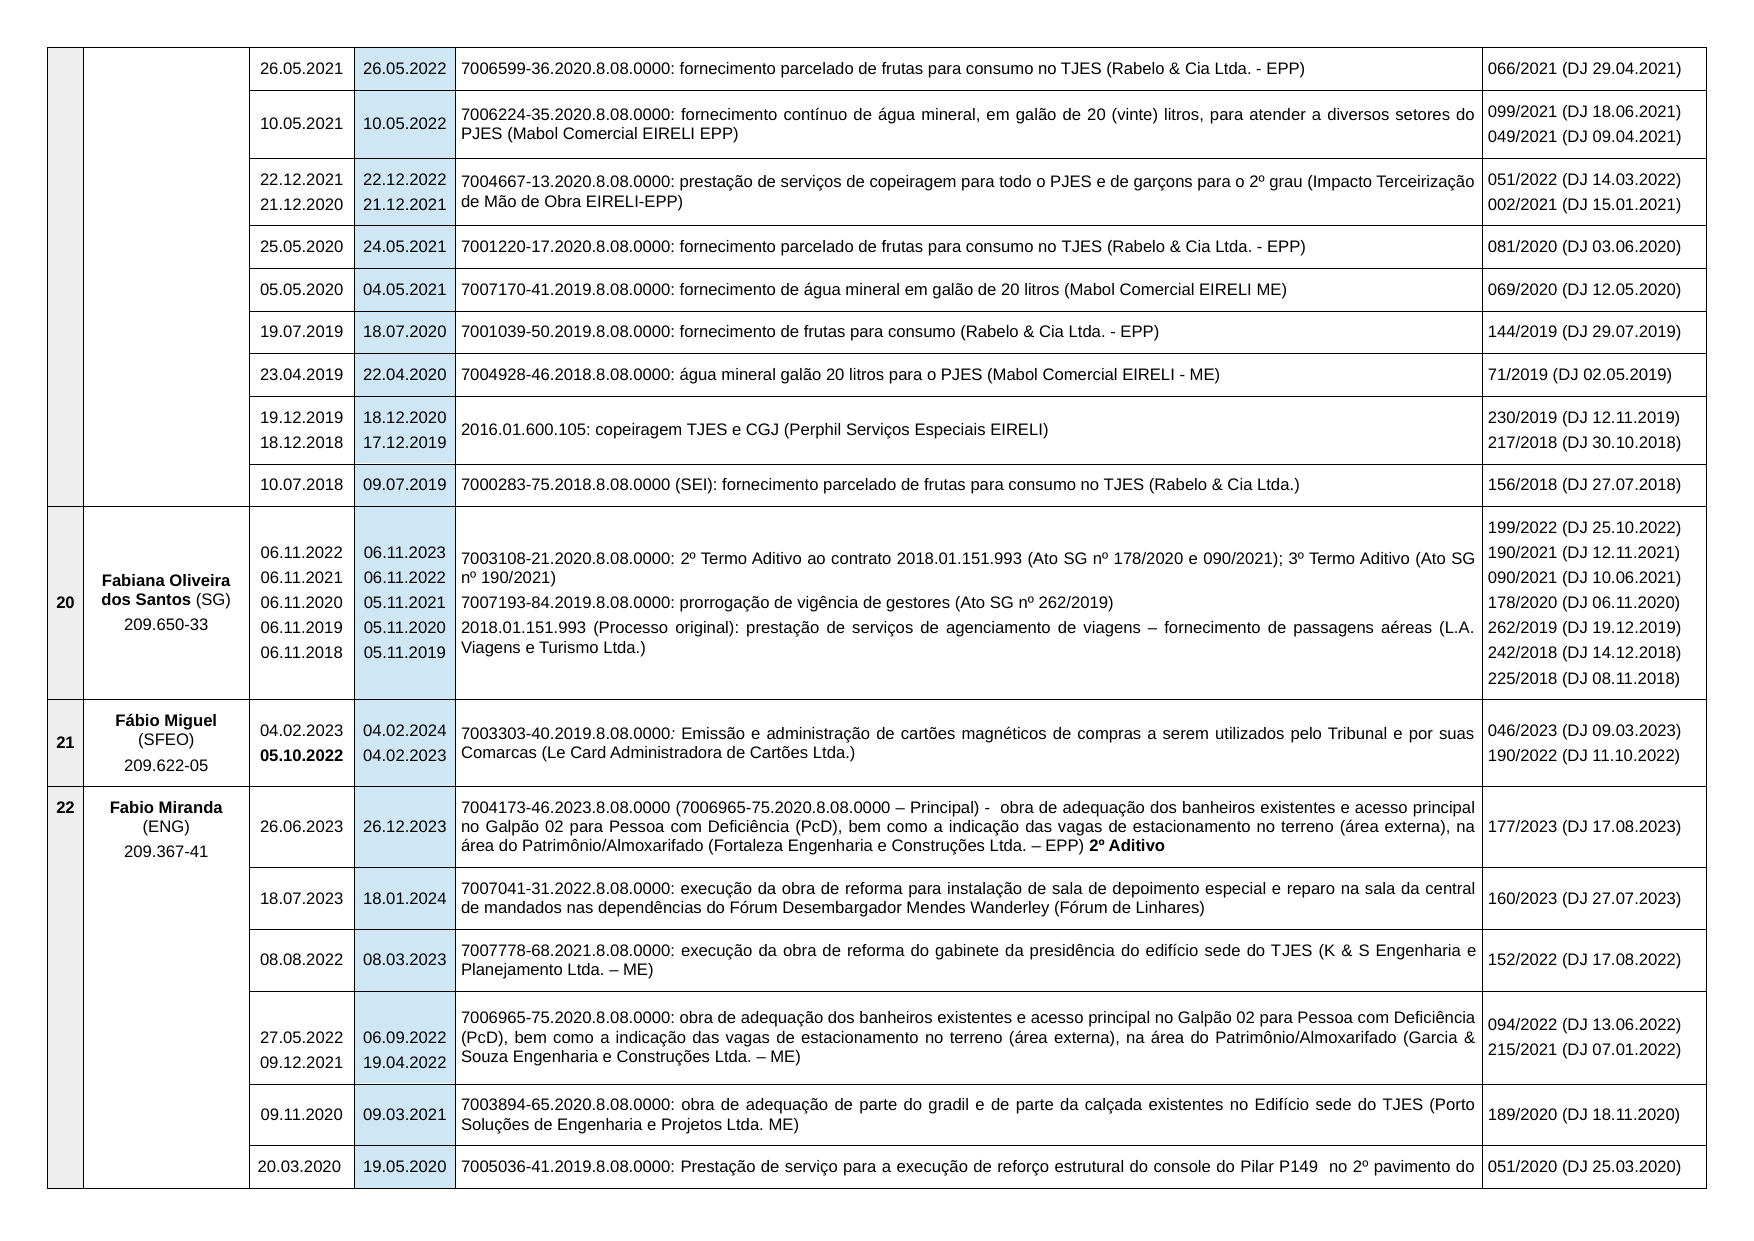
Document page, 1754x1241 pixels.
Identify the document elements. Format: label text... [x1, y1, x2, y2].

table_cell 7004173-46.2023.8.08.0000 (7006965-75.2020.8.08.0000 – Principal) - obra de adequação dos banheiros existentes e acesso principal no Galpão 02 para Pessoa com Deficiência (PcD), bem como a indicação das vagas de estacionamento no terreno (área externa), na área do Patrimônio/Almoxarifado (Fortaleza Engenharia e Construções Ltda. – EPP) 2º Aditivo [456, 787, 1482, 867]
table_cell 7004928-46.2018.8.08.0000: água mineral galão 20 litros para o PJES (Mabol Comercial EIRELI - ME) [456, 354, 1482, 396]
table_cell 144/2019 (DJ 29.07.2019) [1483, 312, 1706, 353]
table_cell [84, 48, 249, 506]
table_cell 27.05.2022 09.12.2021 [250, 992, 354, 1083]
table_cell 7006224-35.2020.8.08.0000: fornecimento contínuo de água mineral, em galão de 20 (vinte) litros, para atender a diversos setores do PJES (Mabol Comercial EIRELI EPP) [456, 91, 1482, 158]
table_cell 24.05.2021 [355, 226, 455, 268]
table_cell 05.05.2020 [250, 269, 354, 311]
table_cell 177/2023 (DJ 17.08.2023) [1483, 787, 1706, 867]
table_cell 2016.01.600.105: copeiragem TJES e CGJ (Perphil Serviços Especiais EIRELI) [456, 397, 1482, 463]
table_cell 19.05.2020 [355, 1146, 455, 1188]
table_cell 18.01.2024 [355, 868, 455, 929]
table_cell 20 [48, 507, 83, 699]
table_cell 7001039-50.2019.8.08.0000: fornecimento de frutas para consumo (Rabelo & Cia Ltda. - EPP) [456, 312, 1482, 353]
table_cell 7006599-36.2020.8.08.0000: fornecimento parcelado de frutas para consumo no TJES (Rabelo & Cia Ltda. - EPP) [456, 48, 1482, 90]
table_cell 230/2019 (DJ 12.11.2019) 217/2018 (DJ 30.10.2018) [1483, 397, 1706, 463]
table_cell 25.05.2020 [250, 226, 354, 268]
table_cell 22.12.2021 21.12.2020 [250, 159, 354, 225]
table_cell 10.05.2021 [250, 91, 354, 158]
table_cell 7007041-31.2022.8.08.0000: execução da obra de reforma para instalação de sala de depoimento especial e reparo na sala da central de mandados nas dependências do Fórum Desembargador Mendes Wanderley (Fórum de Linhares) [456, 868, 1482, 929]
table_cell 71/2019 (DJ 02.05.2019) [1483, 354, 1706, 396]
table_cell 066/2021 (DJ 29.04.2021) [1483, 48, 1706, 90]
table_cell 7006965-75.2020.8.08.0000: obra de adequação dos banheiros existentes e acesso principal no Galpão 02 para Pessoa com Deficiência (PcD), bem como a indicação das vagas de estacionamento no terreno (área externa), na área do Patrimônio/Almoxarifado (Garcia & Souza Engenharia e Construções Ltda. – ME) [456, 992, 1482, 1083]
table_cell 160/2023 (DJ 27.07.2023) [1483, 868, 1706, 929]
table_cell 26.05.2021 [250, 48, 354, 90]
table_cell Fabiana Oliveira dos Santos (SG) 209.650-33 [84, 507, 249, 699]
table_cell 04.02.2024 04.02.2023 [355, 700, 455, 786]
table_cell 22 [48, 787, 83, 1188]
table_cell 069/2020 (DJ 12.05.2020) [1483, 269, 1706, 311]
table_cell 046/2023 (DJ 09.03.2023) 190/2022 (DJ 11.10.2022) [1483, 700, 1706, 786]
table_cell 20.03.2020 [250, 1146, 354, 1188]
table_cell 23.04.2019 [250, 354, 354, 396]
table_cell 189/2020 (DJ 18.11.2020) [1483, 1085, 1706, 1145]
table_cell 06.11.2022 06.11.2021 06.11.2020 06.11.2019 06.11.2018 [250, 507, 354, 699]
table_cell 08.08.2022 [250, 930, 354, 991]
table_cell [48, 48, 83, 506]
table_cell 10.05.2022 [355, 91, 455, 158]
table_cell 7005036-41.2019.8.08.0000: Prestação de serviço para a execução de reforço estrutural do console do Pilar P149 no 2º pavimento do [456, 1146, 1482, 1188]
table_cell 081/2020 (DJ 03.06.2020) [1483, 226, 1706, 268]
table_cell 04.05.2021 [355, 269, 455, 311]
table_cell 19.07.2019 [250, 312, 354, 353]
table_cell 21 [48, 700, 83, 786]
table_cell 09.11.2020 [250, 1085, 354, 1145]
table_cell 09.03.2021 [355, 1085, 455, 1145]
table_cell 09.07.2019 [355, 465, 455, 506]
table_cell Fabio Miranda (ENG) 209.367-41 [84, 787, 249, 1188]
table_cell 7007170-41.2019.8.08.0000: fornecimento de água mineral em galão de 20 litros (Mabol Comercial EIRELI ME) [456, 269, 1482, 311]
table_cell 08.03.2023 [355, 930, 455, 991]
table_cell 26.12.2023 [355, 787, 455, 867]
table_cell 199/2022 (DJ 25.10.2022) 190/2021 (DJ 12.11.2021) 090/2021 (DJ 10.06.2021) 178/2020 (DJ 06.11.2020) 262/2019 (DJ 19.12.2019) 242/2018 (DJ 14.12.2018) 225/2018 (DJ 08.11.2018) [1483, 507, 1706, 699]
table_cell 10.07.2018 [250, 465, 354, 506]
table_cell 7000283-75.2018.8.08.0000 (SEI): fornecimento parcelado de frutas para consumo no TJES (Rabelo & Cia Ltda.) [456, 465, 1482, 506]
table_cell 051/2022 (DJ 14.03.2022) 002/2021 (DJ 15.01.2021) [1483, 159, 1706, 225]
table_cell 18.07.2023 [250, 868, 354, 929]
table_cell 7003894-65.2020.8.08.0000: obra de adequação de parte do gradil e de parte da calçada existentes no Edifício sede do TJES (Porto Soluções de Engenharia e Projetos Ltda. ME) [456, 1085, 1482, 1145]
table_cell 06.09.2022 19.04.2022 [355, 992, 455, 1083]
table_cell 18.07.2020 [355, 312, 455, 353]
table_cell 26.05.2022 [355, 48, 455, 90]
table_cell 04.02.2023 05.10.2022 [250, 700, 354, 786]
table_cell 19.12.2019 18.12.2018 [250, 397, 354, 463]
table_cell 06.11.2023 06.11.2022 05.11.2021 05.11.2020 05.11.2019 [355, 507, 455, 699]
table_cell 22.04.2020 [355, 354, 455, 396]
table_cell 152/2022 (DJ 17.08.2022) [1483, 930, 1706, 991]
table_cell 22.12.2022 21.12.2021 [355, 159, 455, 225]
table_cell 18.12.2020 17.12.2019 [355, 397, 455, 463]
table_cell 7003303-40.2019.8.08.0000: Emissão e administração de cartões magnéticos de compras a serem utilizados pelo Tribunal e por suas Comarcas (Le Card Administradora de Cartões Ltda.) [456, 700, 1482, 786]
table_cell 7004667-13.2020.8.08.0000: prestação de serviços de copeiragem para todo o PJES e de garçons para o 2º grau (Impacto Terceirização de Mão de Obra EIRELI-EPP) [456, 159, 1482, 225]
table_cell Fábio Miguel (SFEO) 209.622-05 [84, 700, 249, 786]
table_cell 051/2020 (DJ 25.03.2020) [1483, 1146, 1706, 1188]
table_cell 7007778-68.2021.8.08.0000: execução da obra de reforma do gabinete da presidência do edifício sede do TJES (K & S Engenharia e Planejamento Ltda. – ME) [456, 930, 1482, 991]
table_cell 7003108-21.2020.8.08.0000: 2º Termo Aditivo ao contrato 2018.01.151.993 (Ato SG nº 178/2020 e 090/2021); 3º Termo Aditivo (Ato SG nº 190/2021) 7007193-84.2019.8.08.0000: prorrogação de vigência de gestores (Ato SG nº 262/2019) 2018.01.151.993 (Processo original): prestação de serviços de agenciamento de viagens – fornecimento de passagens aéreas (L.A. Viagens e Turismo Ltda.) [456, 507, 1482, 699]
table_cell 7001220-17.2020.8.08.0000: fornecimento parcelado de frutas para consumo no TJES (Rabelo & Cia Ltda. - EPP) [456, 226, 1482, 268]
table_cell 099/2021 (DJ 18.06.2021) 049/2021 (DJ 09.04.2021) [1483, 91, 1706, 158]
table_cell 156/2018 (DJ 27.07.2018) [1483, 465, 1706, 506]
table_cell 26.06.2023 [250, 787, 354, 867]
table_cell 094/2022 (DJ 13.06.2022) 215/2021 (DJ 07.01.2022) [1483, 992, 1706, 1083]
